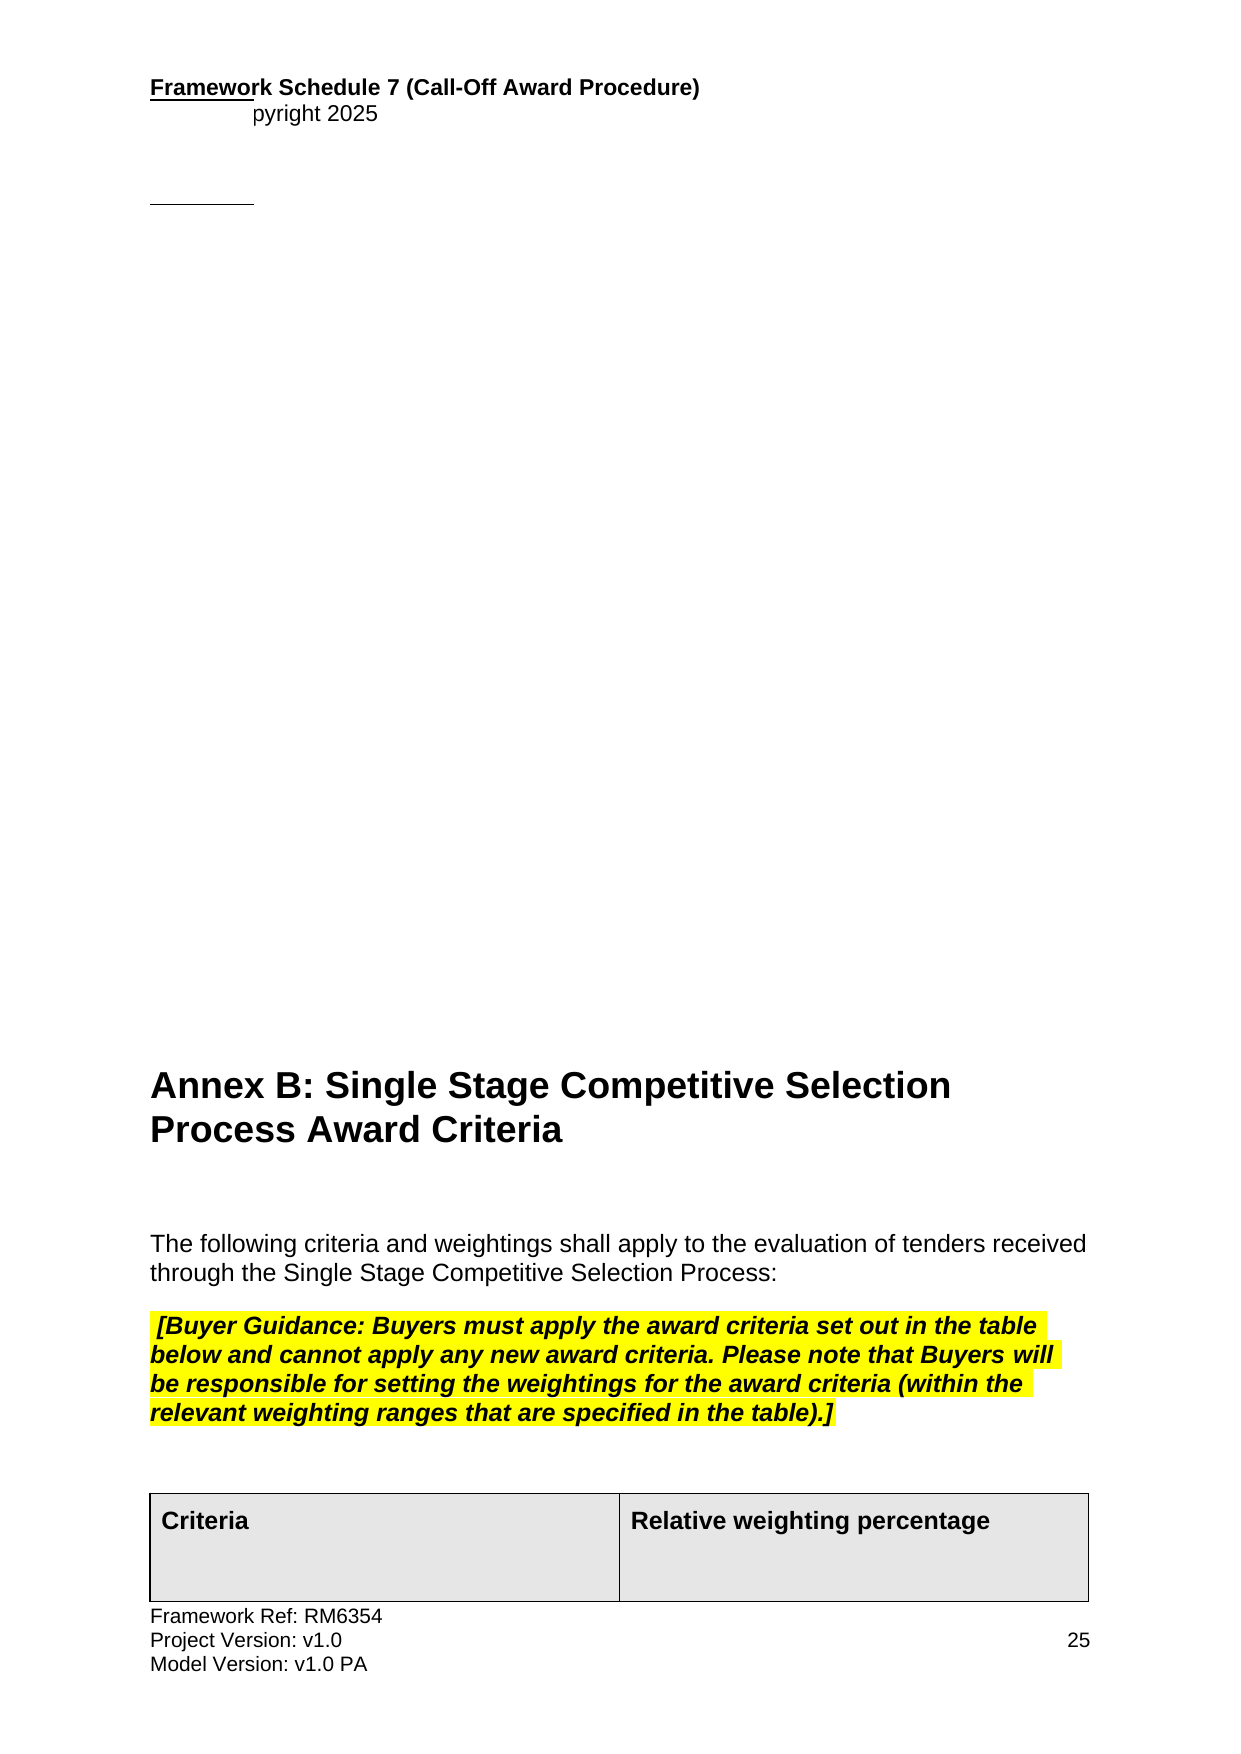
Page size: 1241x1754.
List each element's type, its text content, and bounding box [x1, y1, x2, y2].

text Annex B: Single Stage Competitive Selection Process Award Criteria [150, 1064, 1090, 1150]
table_header Relative weighting percentage [620, 1494, 1088, 1601]
text [Buyer Guidance: Buyers must apply the award criteria set out in the table below and cannot apply any new award criteria. Please note that Buyers will be responsible for setting the weightings for the award criteria (within the relevant weighting ranges that are specified in the table).] [150, 1311, 1090, 1426]
text The following criteria and weightings shall apply to the evaluation of tenders received through the Single Stage Competitive Selection Process: [150, 1229, 1090, 1286]
table_header Criteria [151, 1494, 619, 1601]
